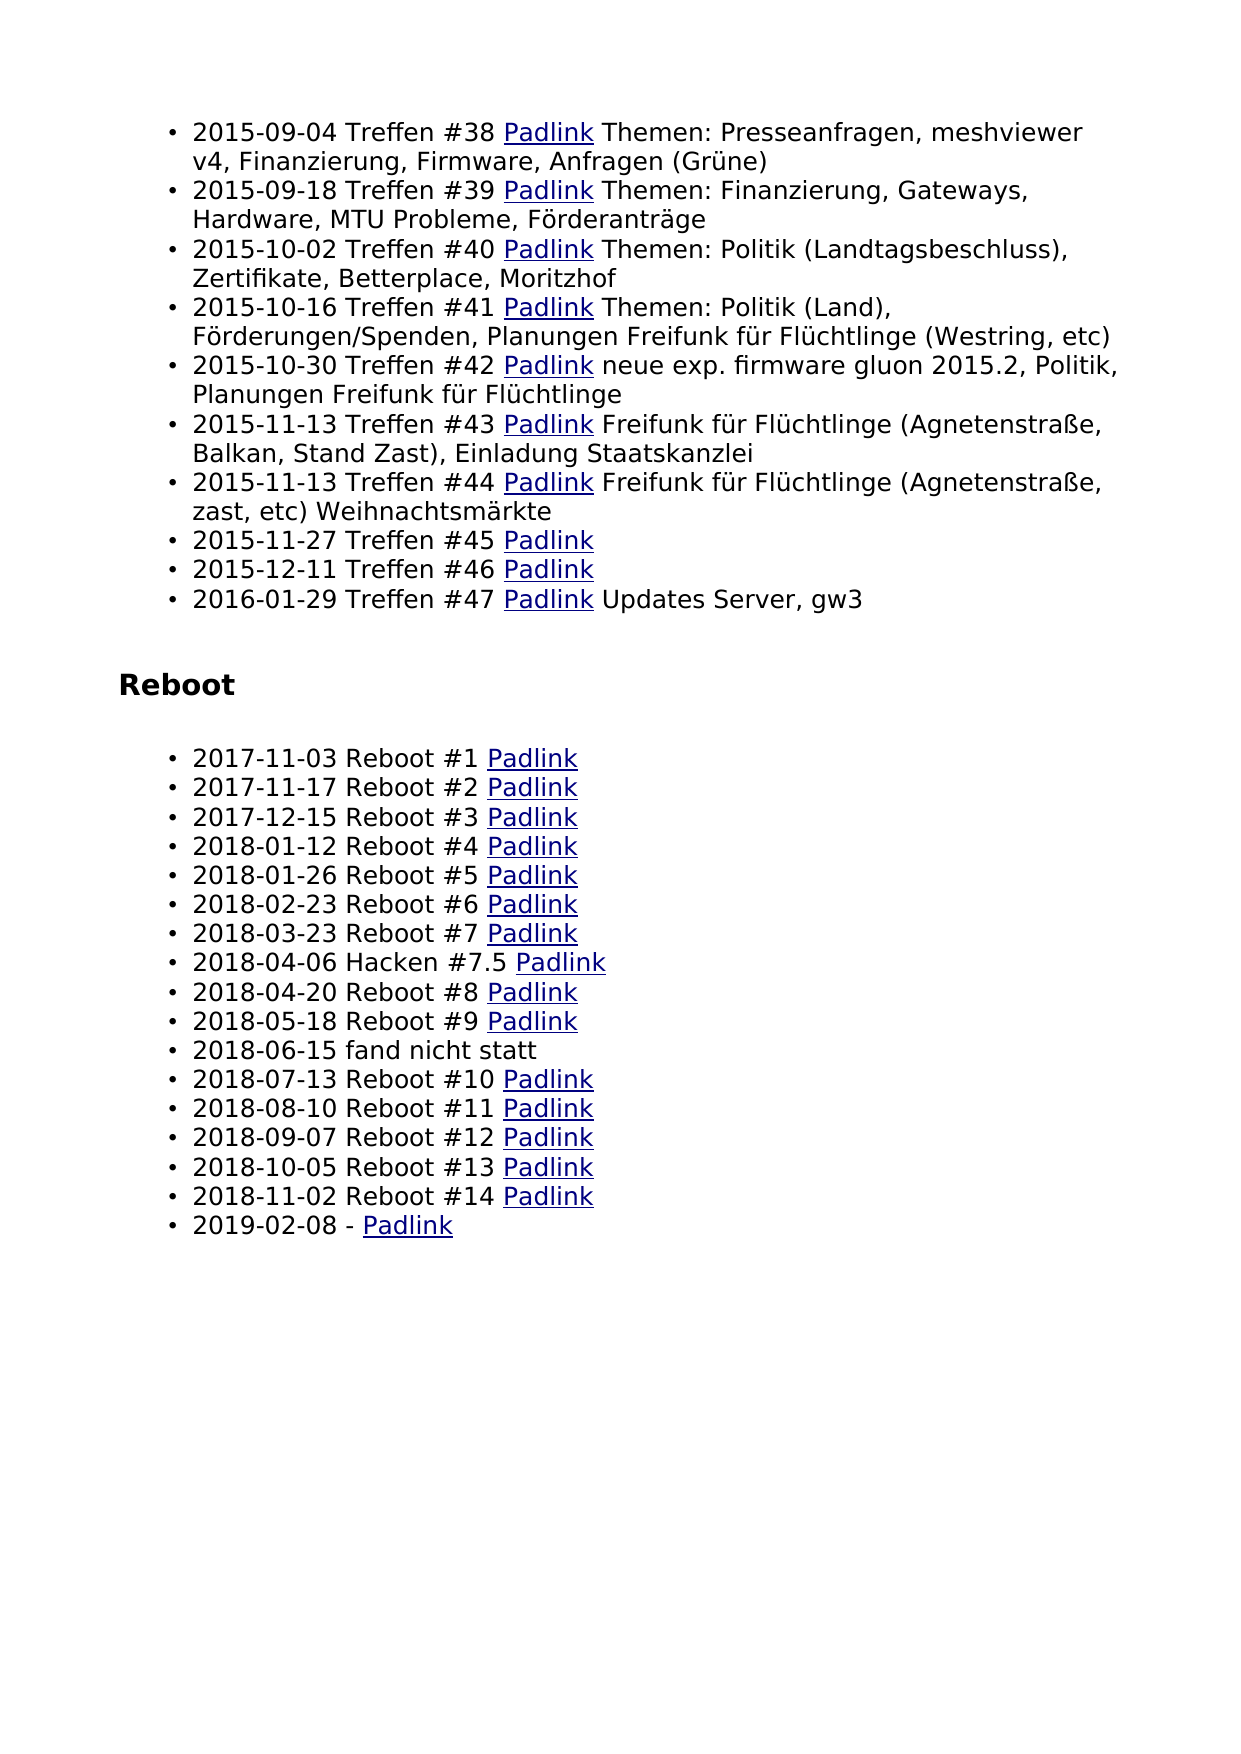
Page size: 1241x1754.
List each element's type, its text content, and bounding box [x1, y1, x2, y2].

list 2018-04-06 Hacken #7.5 Padlink [177, 948, 1122, 978]
list 2018-06-15 fand nicht statt [177, 1036, 1122, 1065]
list 2015-11-27 Treffen #45 Padlink [177, 526, 1122, 556]
list 2015-11-13 Treffen #43 Padlink Freifunk für Flüchtlinge (Agnetenstraße, Balkan, Stand Zast), Einladung Staatskanzlei [177, 410, 1122, 468]
subtitle Reboot [118, 668, 1122, 702]
list 2015-10-30 Treffen #42 Padlink neue exp. firmware gluon 2015.2, Politik, Planungen Freifunk für Flüchtlinge [177, 351, 1122, 410]
list 2018-01-12 Reboot #4 Padlink [177, 832, 1122, 861]
list 2015-11-13 Treffen #44 Padlink Freifunk für Flüchtlinge (Agnetenstraße, zast, etc) Weihnachtsmärkte [177, 468, 1122, 526]
list 2018-01-26 Reboot #5 Padlink [177, 861, 1122, 890]
list 2018-04-20 Reboot #8 Padlink [177, 978, 1122, 1007]
list 2015-09-04 Treffen #38 Padlink Themen: Presseanfragen, meshviewer v4, Finanzierung, Firmware, Anfragen (Grüne) [177, 118, 1122, 176]
list 2018-09-07 Reboot #12 Padlink [177, 1123, 1122, 1153]
list 2018-03-23 Reboot #7 Padlink [177, 919, 1122, 948]
list 2017-11-03 Reboot #1 Padlink [177, 744, 1122, 773]
list 2018-10-05 Reboot #13 Padlink [177, 1153, 1122, 1182]
list 2019-02-08 - Padlink [177, 1211, 1122, 1240]
list 2017-11-17 Reboot #2 Padlink [177, 773, 1122, 803]
list 2015-10-02 Treffen #40 Padlink Themen: Politik (Landtagsbeschluss), Zertifikate, Betterplace, Moritzhof [177, 235, 1122, 293]
list 2015-09-18 Treffen #39 Padlink Themen: Finanzierung, Gateways, Hardware, MTU Probleme, Förderanträge [177, 176, 1122, 235]
list 2018-02-23 Reboot #6 Padlink [177, 890, 1122, 919]
list 2017-12-15 Reboot #3 Padlink [177, 803, 1122, 832]
list 2018-08-10 Reboot #11 Padlink [177, 1094, 1122, 1123]
list 2018-05-18 Reboot #9 Padlink [177, 1007, 1122, 1036]
list 2018-07-13 Reboot #10 Padlink [177, 1065, 1122, 1094]
list 2015-10-16 Treffen #41 Padlink Themen: Politik (Land), Förderungen/Spenden, Planungen Freifunk für Flüchtlinge (Westring, etc) [177, 293, 1122, 351]
list 2018-11-02 Reboot #14 Padlink [177, 1182, 1122, 1211]
list 2016-01-29 Treffen #47 Padlink Updates Server, gw3 [177, 585, 1122, 614]
list 2015-12-11 Treffen #46 Padlink [177, 556, 1122, 585]
